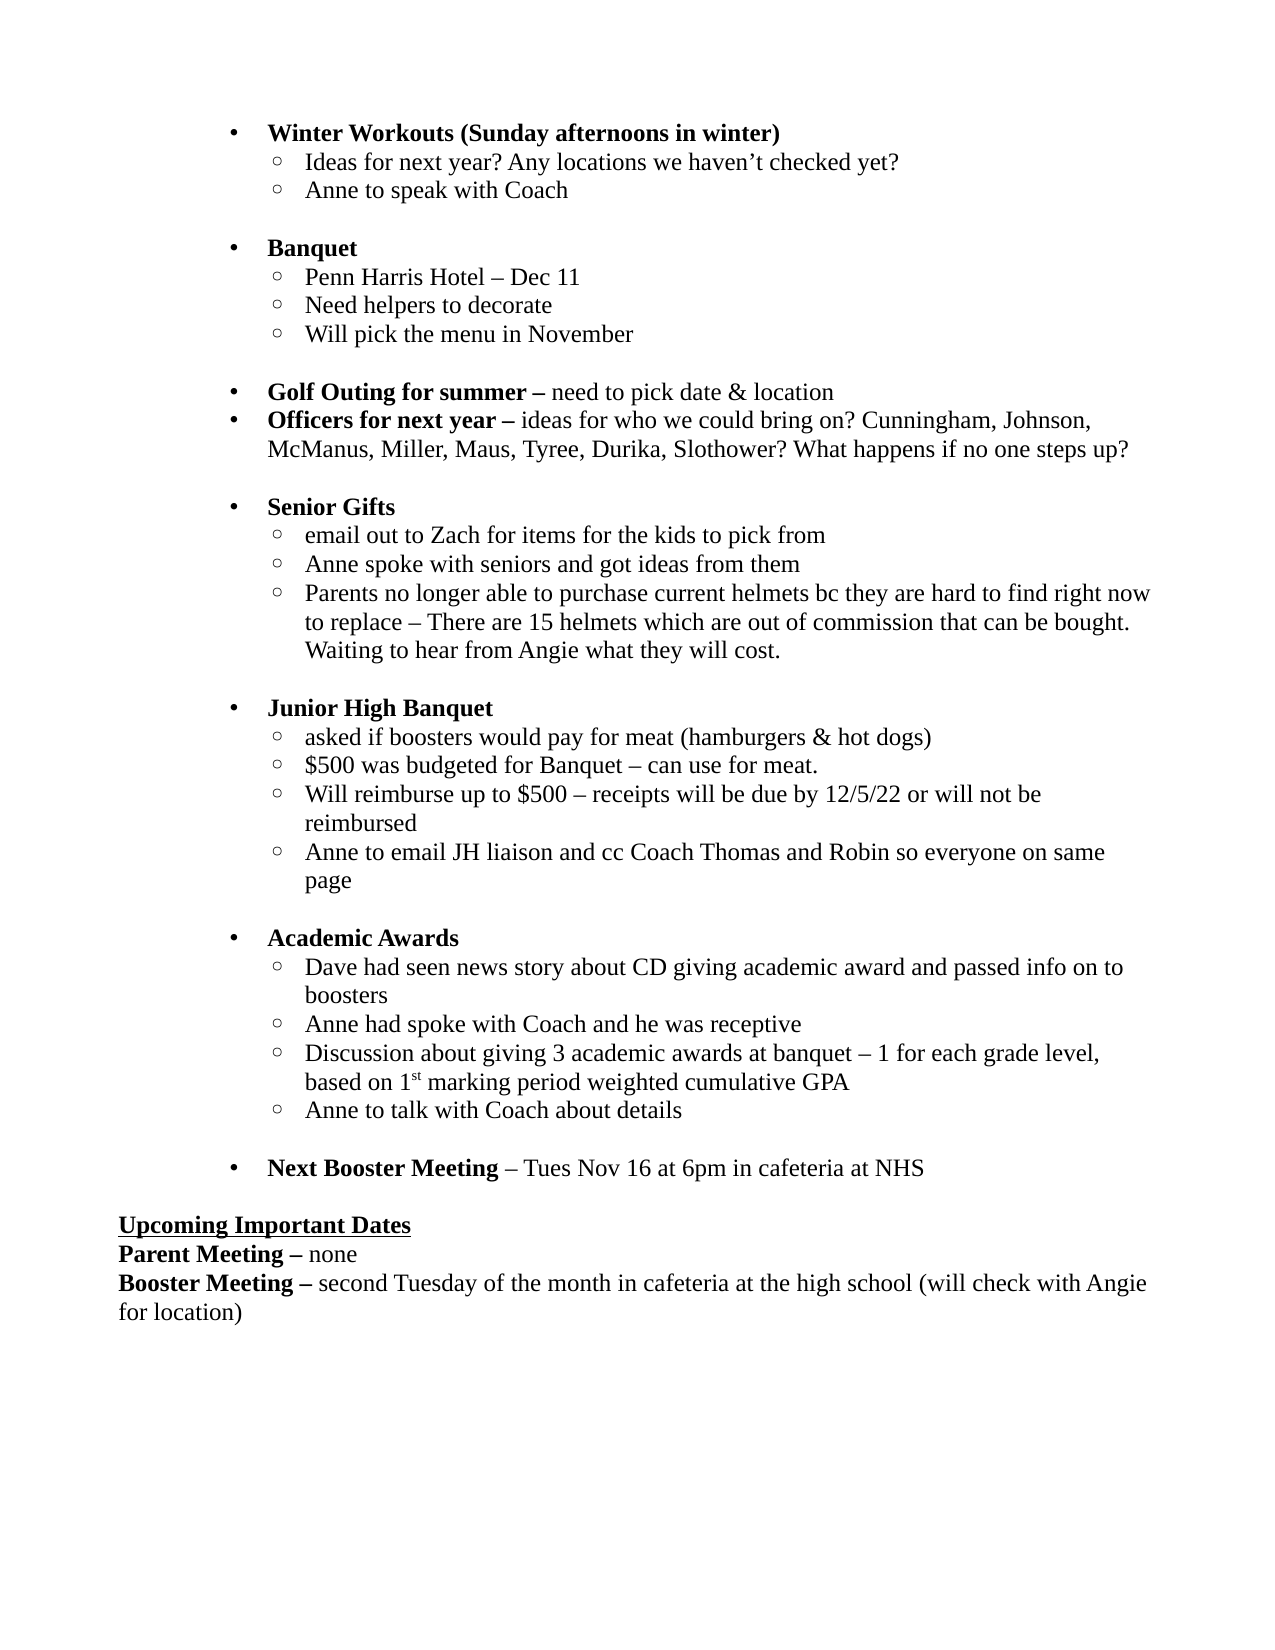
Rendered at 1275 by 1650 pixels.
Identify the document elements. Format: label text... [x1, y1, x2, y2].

list Anne spoke with seniors and got ideas from them [267, 549, 1157, 578]
list email out to Zach for items for the kids to pick from [267, 521, 1157, 549]
list Penn Harris Hotel – Dec 11 [267, 262, 1157, 291]
list asked if boosters would pay for meat (hamburgers & hot dogs) [267, 722, 1157, 751]
list Will reimburse up to $500 – receipts will be due by 12/5/22 or will not be reimbursed [267, 779, 1157, 837]
list Winter Workouts (Sunday afternoons in winter) [229, 118, 1157, 147]
list Need helpers to decorate [267, 291, 1157, 319]
list Officers for next year – ideas for who we could bring on? Cunningham, Johnson, McManus, Miller, Maus, Tyree, Durika, Slothower? What happens if no one steps up? [229, 406, 1157, 463]
list Parents no longer able to purchase current helmets bc they are hard to find right now to replace – There are 15 helmets which are out of commission that can be bought. Waiting to hear from Angie what they will cost. [267, 578, 1157, 664]
list Ideas for next year? Any locations we haven’t checked yet? [267, 147, 1157, 176]
list Anne to speak with Coach [267, 176, 1157, 204]
list Banquet [229, 233, 1157, 262]
list $500 was budgeted for Banquet – can use for meat. [267, 751, 1157, 779]
list Next Booster Meeting – Tues Nov 16 at 6pm in cafeteria at NHS [229, 1153, 1157, 1182]
list Anne to email JH liaison and cc Coach Thomas and Robin so everyone on same page [267, 837, 1157, 894]
list Dave had seen news story about CD giving academic award and passed info on to boosters [267, 952, 1157, 1009]
list Anne to talk with Coach about details [267, 1096, 1157, 1124]
list Discussion about giving 3 academic awards at banquet – 1 for each grade level, based on 1st marking period weighted cumulative GPA [267, 1038, 1157, 1096]
list Senior Gifts [229, 492, 1157, 521]
list Academic Awards [229, 923, 1157, 952]
text Parent Meeting – none [118, 1239, 1157, 1268]
list Golf Outing for summer – need to pick date & location [229, 377, 1157, 406]
text Upcoming Important Dates [118, 1211, 1157, 1239]
list Will pick the menu in November [267, 319, 1157, 348]
text Booster Meeting – second Tuesday of the month in cafeteria at the high school (will check with Angie for location) [118, 1268, 1157, 1326]
list Anne had spoke with Coach and he was receptive [267, 1009, 1157, 1038]
list Junior High Banquet [229, 693, 1157, 722]
